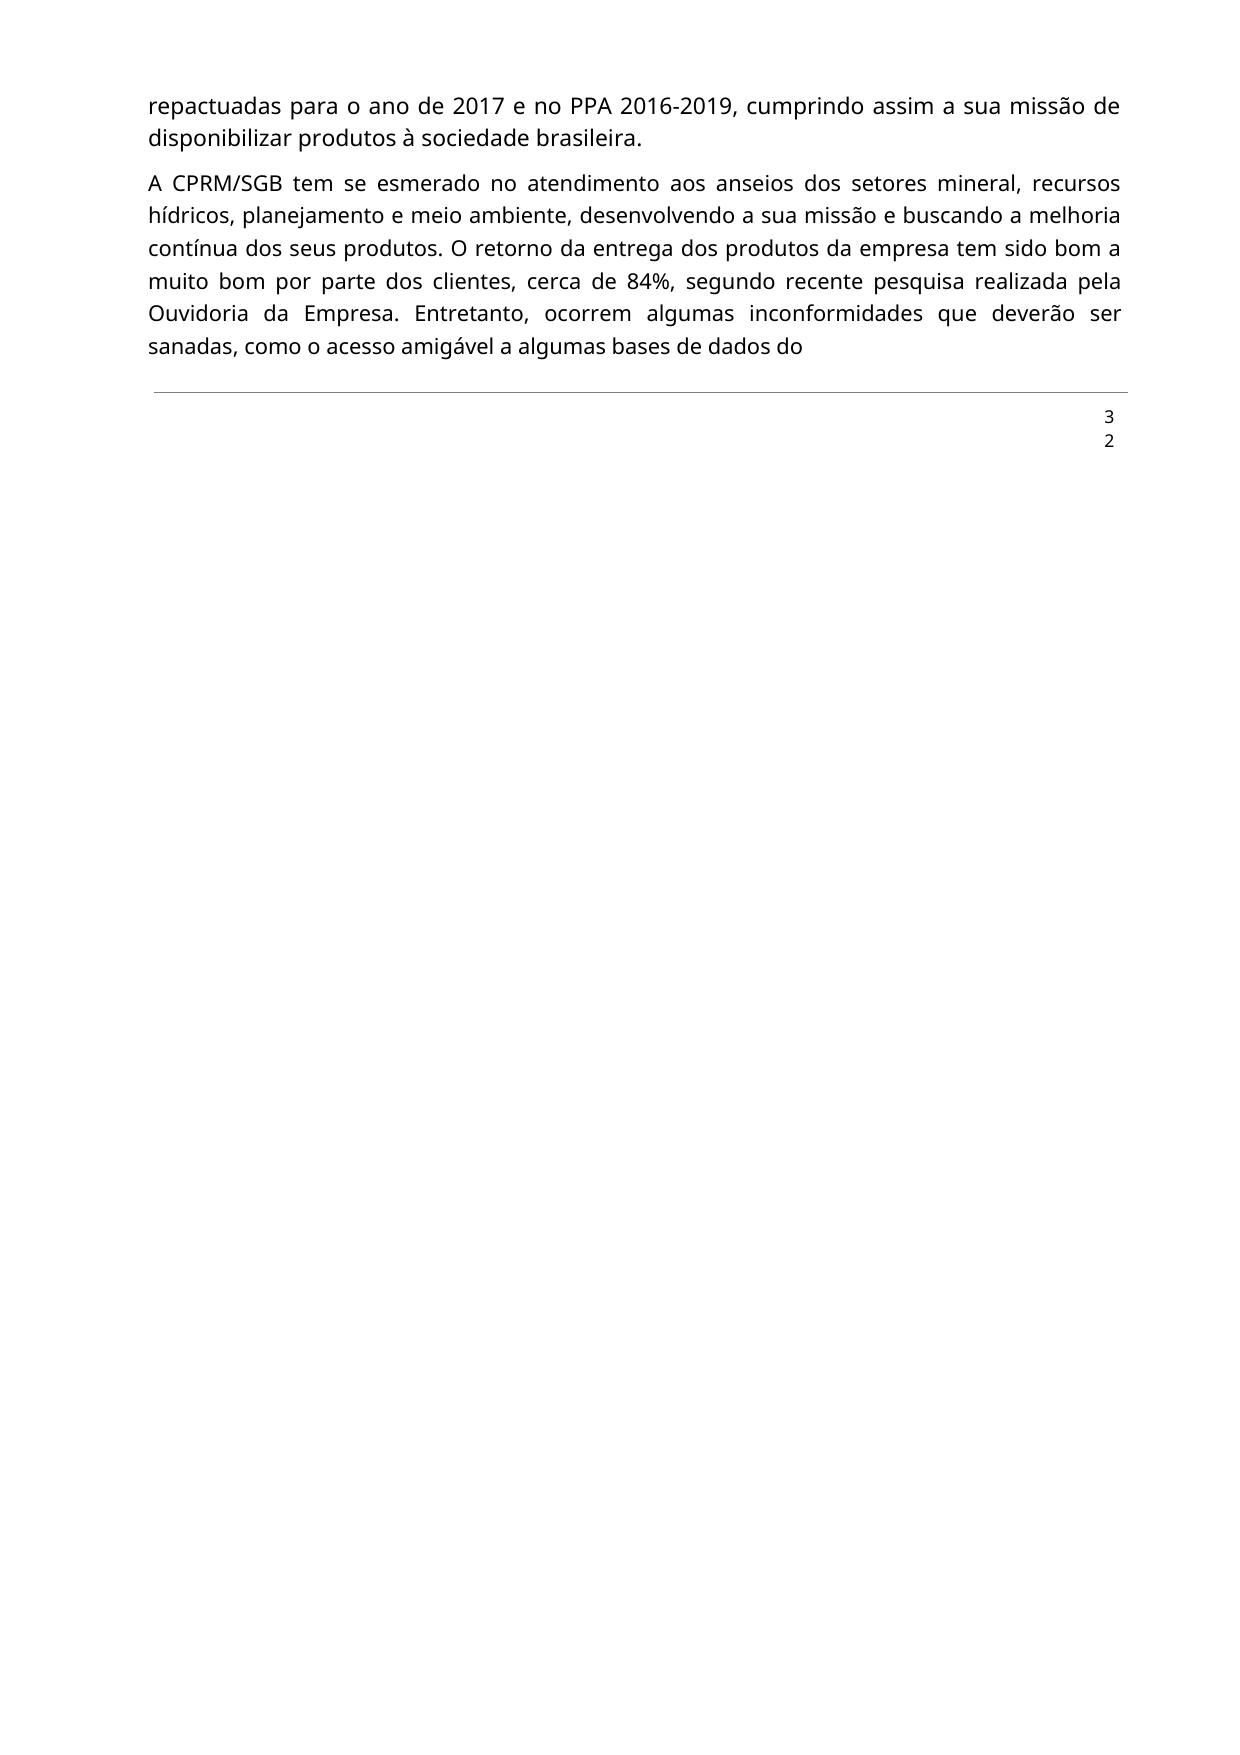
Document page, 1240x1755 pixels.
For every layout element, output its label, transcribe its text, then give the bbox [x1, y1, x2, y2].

text 32 [1104, 405, 1122, 453]
text A CPRM/SGB tem se esmerado no atendimento aos anseios dos setores mineral, recursos hídricos, planejamento e meio ambiente, desenvolvendo a sua missão e buscando a melhoria contínua dos seus produtos. O retorno da entrega dos produtos da empresa tem sido bom a muito bom por parte dos clientes, cerca de 84%, segundo recente pesquisa realizada pela Ouvidoria da Empresa. Entretanto, ocorrem algumas inconformidades que deverão ser sanadas, como o acesso amigável a algumas bases de dados do [148, 167, 1122, 361]
text repactuadas para o ano de 2017 e no PPA 2016-2019, cumprindo assim a sua missão de disponibilizar produtos à sociedade brasileira. [148, 90, 1122, 153]
